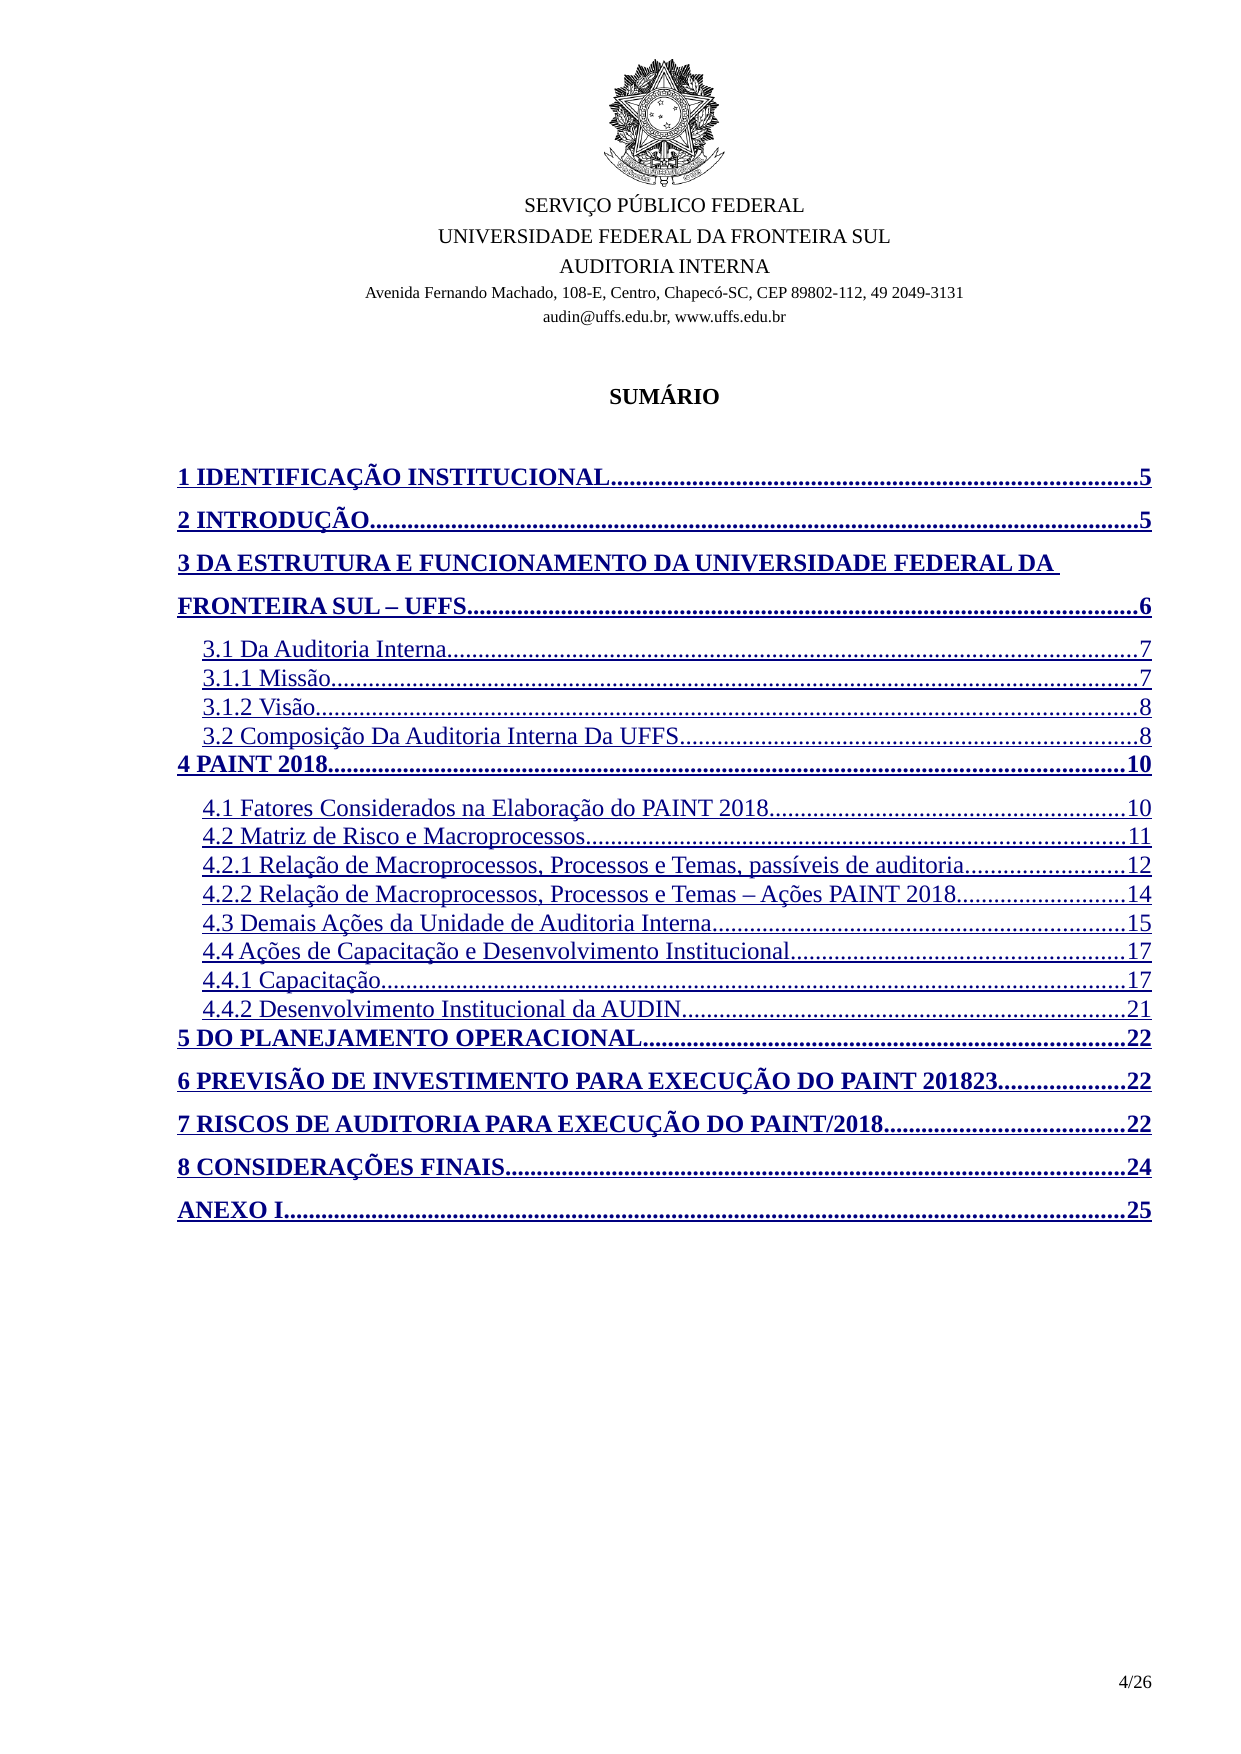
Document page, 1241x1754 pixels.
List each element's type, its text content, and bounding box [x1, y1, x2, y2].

text 6 PREVISÃO DE INVESTIMENTO PARA EXECUÇÃO DO PAINT 201823 22 [177, 1066, 1152, 1091]
text 4.4 Ações de Capacitação e Desenvolvimento Institucional 17 [202, 936, 1152, 961]
text 3 DA ESTRUTURA E FUNCIONAMENTO DA UNIVERSIDADE FEDERAL DA FRONTEIRA SUL – UFFS 6 [177, 548, 1152, 616]
text 3.2 Composição Da Auditoria Interna Da UFFS 8 [202, 721, 1152, 746]
text 1 IDENTIFICAÇÃO INSTITUCIONAL 5 [177, 462, 1152, 487]
text 4.3 Demais Ações da Unidade de Auditoria Interna 15 [202, 908, 1152, 933]
text 3.1 Da Auditoria Interna 7 [202, 634, 1152, 659]
text 4.4.2 Desenvolvimento Institucional da AUDIN 21 [202, 994, 1152, 1019]
text 2 INTRODUÇÃO 5 [177, 505, 1152, 530]
text 4.4.1 Capacitação 17 [202, 965, 1152, 990]
text 5 DO PLANEJAMENTO OPERACIONAL 22 [177, 1023, 1152, 1048]
text 7 RISCOS DE AUDITORIA PARA EXECUÇÃO DO PAINT/2018 22 [177, 1109, 1152, 1134]
text 4.2 Matriz de Risco e Macroprocessos 11 [202, 821, 1152, 846]
text 4 PAINT 2018 10 [177, 749, 1152, 774]
text ANEXO I 25 [177, 1195, 1152, 1220]
text 3.1.2 Visão 8 [202, 692, 1152, 717]
text 8 CONSIDERAÇÕES FINAIS 24 [177, 1152, 1152, 1177]
text 3.1.1 Missão 7 [202, 663, 1152, 688]
text 4.2.2 Relação de Macroprocessos, Processos e Temas – Ações PAINT 2018 14 [202, 879, 1152, 904]
text 4.2.1 Relação de Macroprocessos, Processos e Temas, passíveis de auditoria 12 [202, 850, 1152, 875]
text 4.1 Fatores Considerados na Elaboração do PAINT 2018 10 [202, 793, 1152, 818]
text SUMÁRIO [177, 383, 1152, 409]
